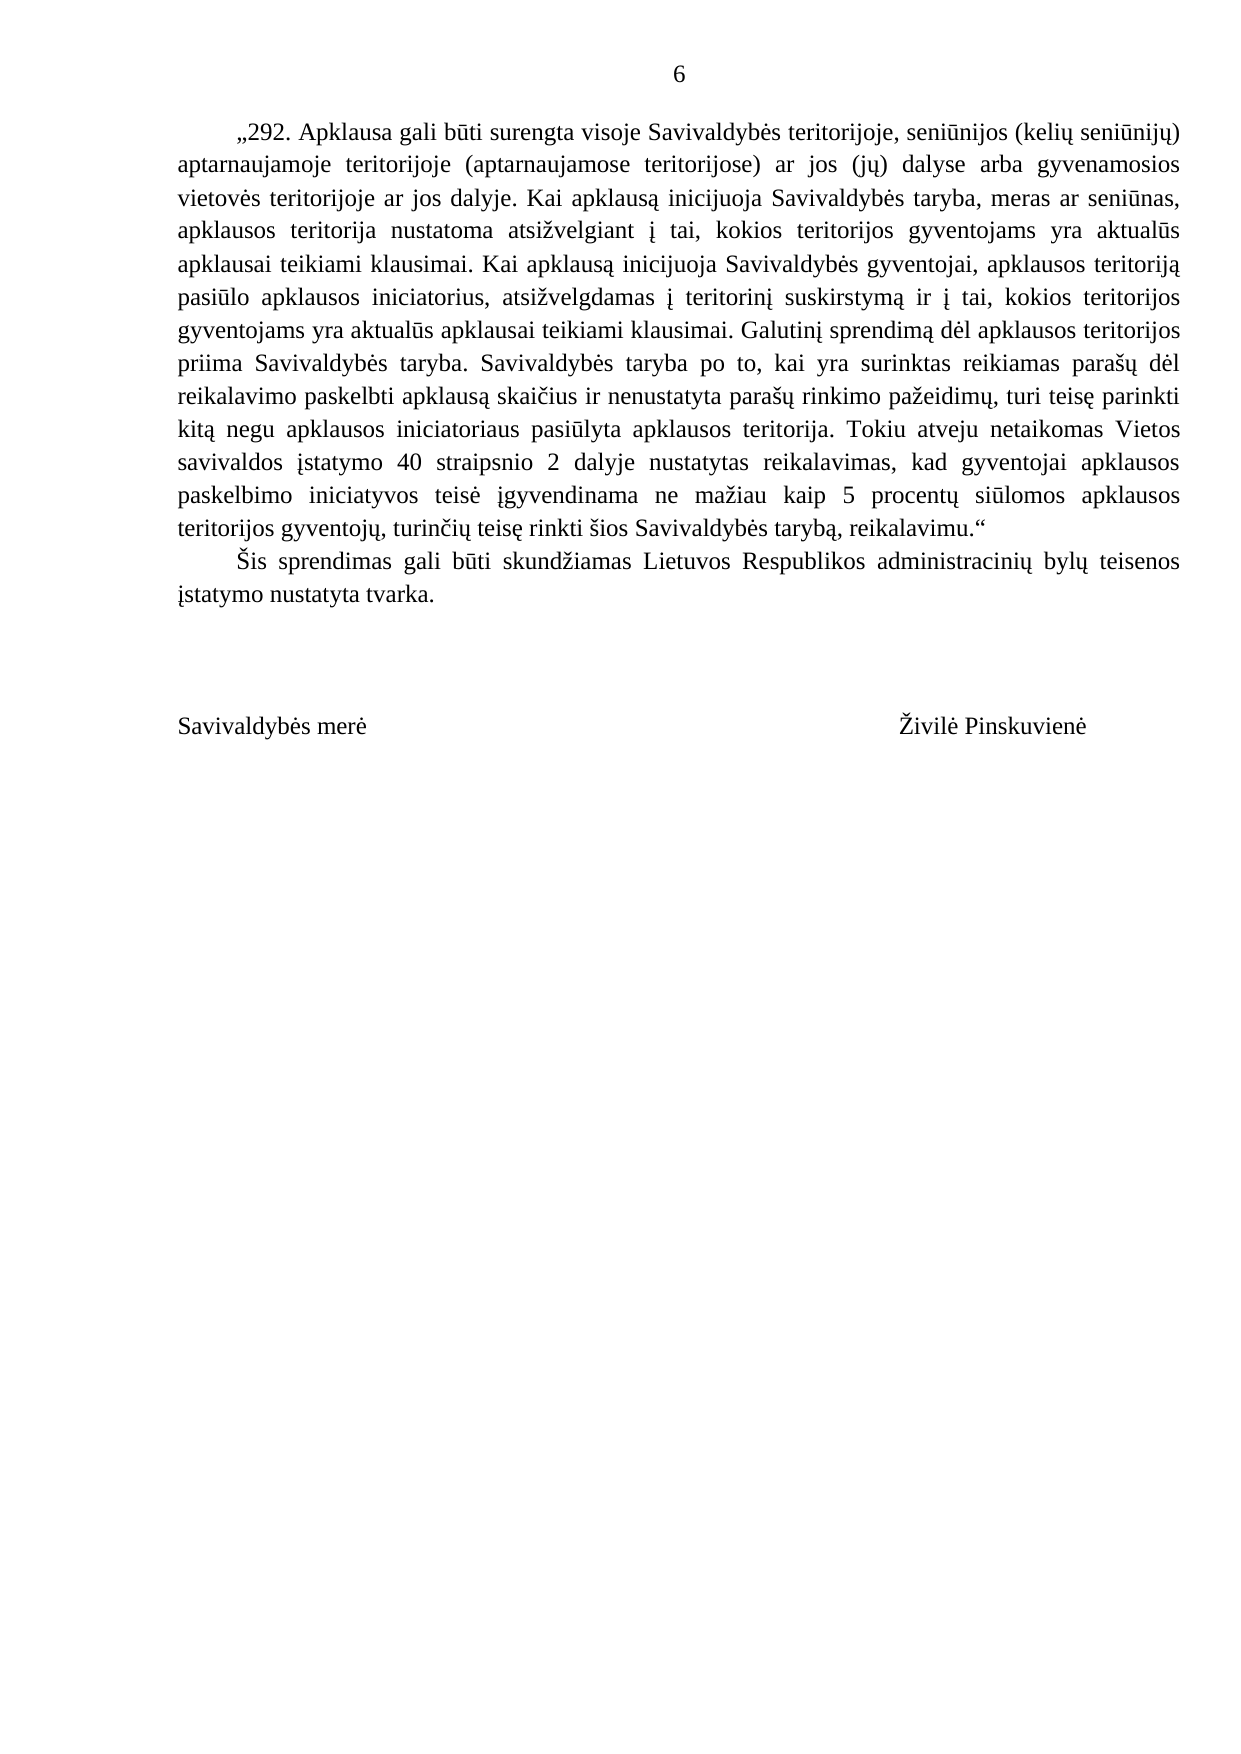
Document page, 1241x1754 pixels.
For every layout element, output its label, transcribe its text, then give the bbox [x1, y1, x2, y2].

text Savivaldybės merė Živilė Pinskuvienė [177, 711, 1181, 740]
text Šis sprendimas gali būti skundžiamas Lietuvos Respublikos administracinių bylų teisenos įstatymo nustatyta tvarka. [177, 546, 1181, 608]
text „292. Apklausa gali būti surengta visoje Savivaldybės teritorijoje, seniūnijos (kelių seniūnijų) aptarnaujamoje teritorijoje (aptarnaujamose teritorijose) ar jos (jų) dalyse arba gyvenamosios vietovės teritorijoje ar jos dalyje. Kai apklausą inicijuoja Savivaldybės taryba, meras ar seniūnas, apklausos teritorija nustatoma atsižvelgiant į tai, kokios teritorijos gyventojams yra aktualūs apklausai teikiami klausimai. Kai apklausą inicijuoja Savivaldybės gyventojai, apklausos teritoriją pasiūlo apklausos iniciatorius, atsižvelgdamas į teritorinį suskirstymą ir į tai, kokios teritorijos gyventojams yra aktualūs apklausai teikiami klausimai. Galutinį sprendimą dėl apklausos teritorijos priima Savivaldybės taryba. Savivaldybės taryba po to, kai yra surinktas reikiamas parašų dėl reikalavimo paskelbti apklausą skaičius ir nenustatyta parašų rinkimo pažeidimų, turi teisę parinkti kitą negu apklausos iniciatoriaus pasiūlyta apklausos teritorija. Tokiu atveju netaikomas Vietos savivaldos įstatymo 40 straipsnio 2 dalyje nustatytas reikalavimas, kad gyventojai apklausos paskelbimo iniciatyvos teisė įgyvendinama ne mažiau kaip 5 procentų siūlomos apklausos teritorijos gyventojų, turinčių teisę rinkti šios Savivaldybės tarybą, reikalavimu.“ [177, 117, 1181, 542]
